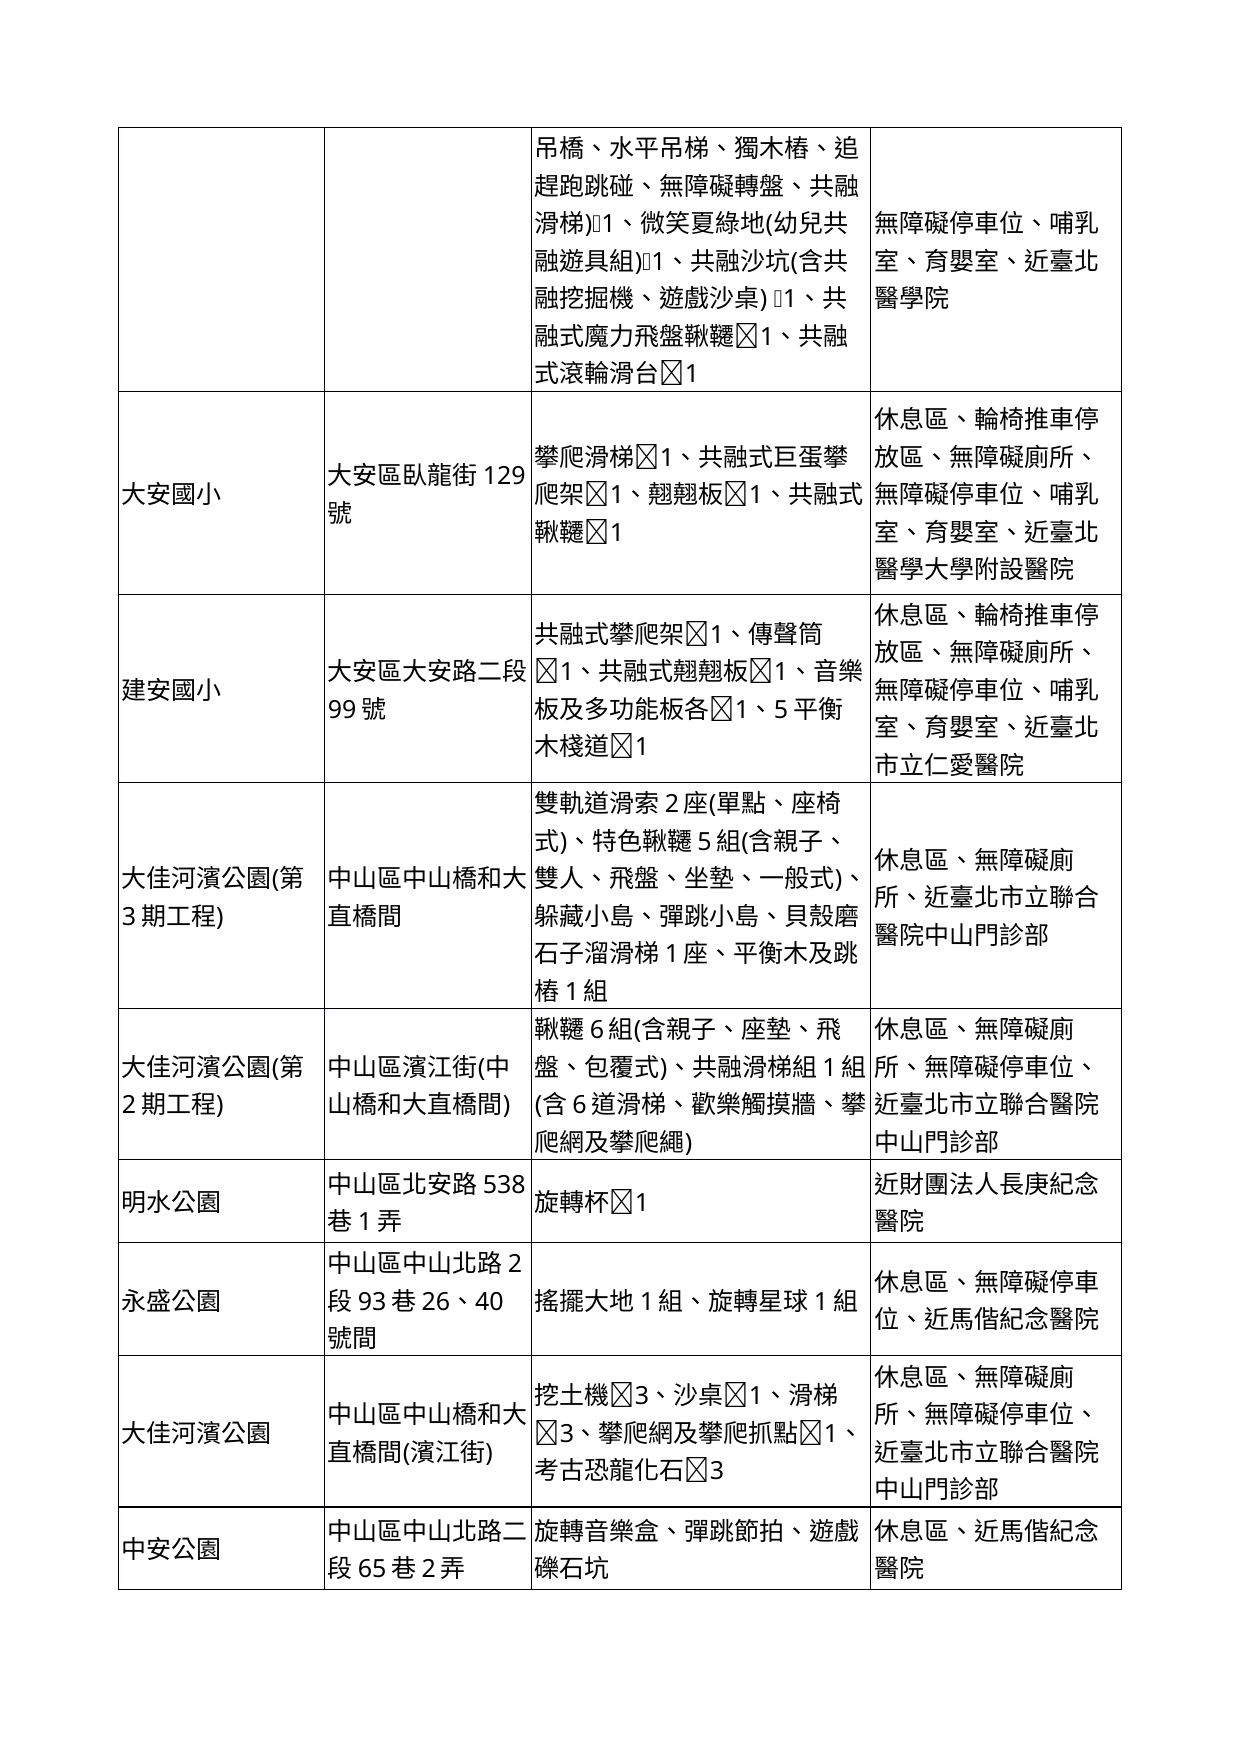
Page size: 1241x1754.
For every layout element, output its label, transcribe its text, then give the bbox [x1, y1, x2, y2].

table_cell 攀爬滑梯1、共融式巨蛋攀爬架1、翹翹板1、共融式鞦韆1 [532, 392, 870, 594]
table_cell 大佳河濱公園 [119, 1356, 324, 1506]
table_cell 休息區、近馬偕紀念醫院 [871, 1508, 1121, 1589]
table_cell 大佳河濱公園(第3期工程) [119, 783, 324, 1008]
table_cell 永盛公園 [119, 1243, 324, 1355]
table_cell 雙軌道滑索2座(單點、座椅式)、特色鞦韆5組(含親子、雙人、飛盤、坐墊、一般式)、躲藏小島、彈跳小島、貝殼磨石子溜滑梯1座、平衡木及跳樁1組 [532, 783, 870, 1008]
table_cell 大安區臥龍街129號 [325, 392, 531, 594]
table_cell 休息區、無障礙廁所、無障礙停車位、近臺北市立聯合醫院中山門診部 [871, 1356, 1121, 1506]
table_cell 旋轉杯1 [532, 1160, 870, 1242]
table_cell 休息區、輪椅推車停放區、無障礙廁所、無障礙停車位、哺乳室、育嬰室、近臺北醫學大學附設醫院 [871, 392, 1121, 594]
table_cell 鞦韆6組(含親子、座墊、飛盤、包覆式)、共融滑梯組1組(含6道滑梯、歡樂觸摸牆、攀爬網及攀爬繩) [532, 1009, 870, 1159]
table_cell 中山區濱江街(中山橋和大直橋間) [325, 1009, 531, 1159]
table_cell 明水公園 [119, 1160, 324, 1242]
table_cell 吊橋、水平吊梯、獨木樁、追趕跑跳碰、無障礙轉盤、共融滑梯)1、微笑夏綠地(幼兒共融遊具組)1、共融沙坑(含共融挖掘機、遊戲沙桌) 1、共融式魔力飛盤鞦韆1、共融式滾輪滑台1 [532, 128, 870, 391]
table_cell 休息區、無障礙廁所、近臺北市立聯合醫院中山門診部 [871, 783, 1121, 1008]
table_cell 旋轉音樂盒、彈跳節拍、遊戲礫石坑 [532, 1508, 870, 1589]
table_cell 休息區、無障礙廁所、無障礙停車位、近臺北市立聯合醫院中山門診部 [871, 1009, 1121, 1159]
table_cell 休息區、輪椅推車停放區、無障礙廁所、無障礙停車位、哺乳室、育嬰室、近臺北市立仁愛醫院 [871, 595, 1121, 782]
table_cell 搖擺大地1組、旋轉星球1組 [532, 1243, 870, 1355]
table_cell 中山區北安路538巷1弄 [325, 1160, 531, 1242]
table_cell [325, 128, 531, 391]
table_cell 中山區中山橋和大直橋間(濱江街) [325, 1356, 531, 1506]
table_cell 大安國小 [119, 392, 324, 594]
table_cell 休息區、無障礙停車位、近馬偕紀念醫院 [871, 1243, 1121, 1355]
table_cell 共融式攀爬架1、傳聲筒1、共融式翹翹板1、音樂板及多功能板各1、5平衡木棧道1 [532, 595, 870, 782]
table_cell 中山區中山橋和大直橋間 [325, 783, 531, 1008]
table_cell 中安公園 [119, 1508, 324, 1589]
table_cell 建安國小 [119, 595, 324, 782]
table_cell [119, 128, 324, 391]
table_cell 中山區中山北路二段65巷2弄 [325, 1508, 531, 1589]
table_cell 大佳河濱公園(第2期工程) [119, 1009, 324, 1159]
table_cell 中山區中山北路2段93巷26、40號間 [325, 1243, 531, 1355]
table_cell 近財團法人長庚紀念醫院 [871, 1160, 1121, 1242]
table_cell 大安區大安路二段99號 [325, 595, 531, 782]
table_cell 無障礙停車位、哺乳室、育嬰室、近臺北醫學院 [871, 128, 1121, 391]
table_cell 挖土機3、沙桌1、滑梯3、攀爬網及攀爬抓點1、考古恐龍化石3 [532, 1356, 870, 1506]
